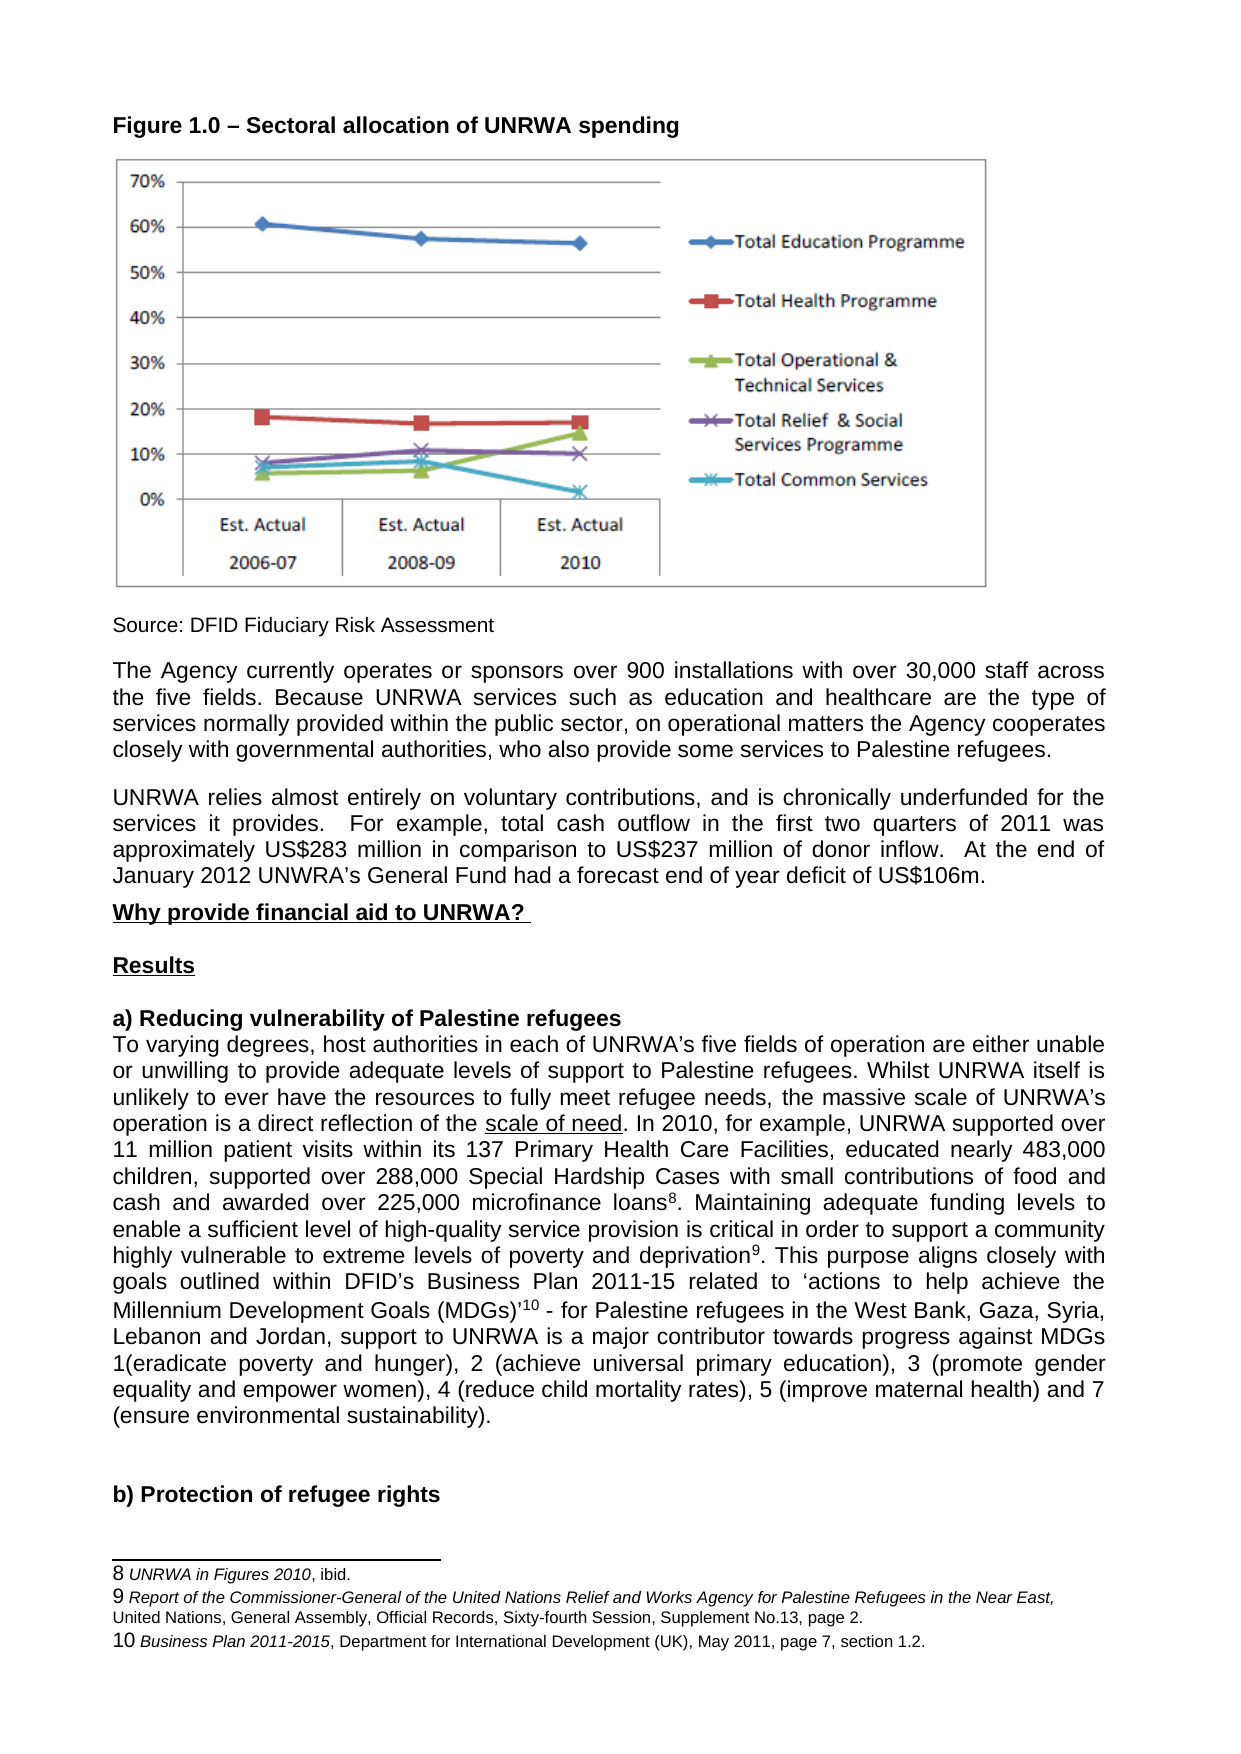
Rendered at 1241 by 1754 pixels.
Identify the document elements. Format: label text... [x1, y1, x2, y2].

text Business Plan 2011-2015, Department for International Development (UK), May 2011, page 7, section 1.2. [112, 1627, 1106, 1651]
text UNRWA in Figures 2010, ibid. [112, 1560, 1106, 1584]
text Why provide financial aid to UNRWA? [112, 899, 1106, 926]
text To varying degrees, host authorities in each of UNRWA’s five fields of operation are either unable or unwilling to provide adequate levels of support to Palestine refugees. Whilst UNRWA itself is unlikely to ever have the resources to fully meet refugee needs, the massive scale of UNRWA’s operation is a direct reflection of the scale of need. In 2010, for example, UNRWA supported over 11 million patient visits within its 137 Primary Health Care Facilities, educated nearly 483,000 children, supported over 288,000 Special Hardship Cases with small contributions of food and cash and awarded over 225,000 microfinance loans. Maintaining adequate funding levels to enable a sufficient level of high-quality service provision is critical in order to support a community highly vulnerable to extreme levels of poverty and deprivation. This purpose aligns closely with goals outlined within DFID’s Business Plan 2011-15 related to ‘actions to help achieve the Millennium Development Goals (MDGs)’ - for Palestine refugees in the West Bank, Gaza, Syria, Lebanon and Jordan, support to UNRWA is a major contributor towards progress against MDGs 1(eradicate poverty and hunger), 2 (achieve universal primary education), 3 (promote gender equality and empower women), 4 (reduce child mortality rates), 5 (improve maternal health) and 7 (ensure environmental sustainability). [112, 1031, 1106, 1429]
text Source: DFID Fiduciary Risk Assessment [112, 612, 1106, 636]
text UNRWA relies almost entirely on voluntary contributions, and is chronically underfunded for the services it provides. For example, total cash outflow in the first two quarters of 2011 was approximately US$283 million in comparison to US$237 million of donor inflow. At the end of January 2012 UNWRA’s General Fund had a forecast end of year deficit of US$106m. [112, 783, 1106, 889]
text Results [112, 952, 1106, 978]
text Figure 1.0 – Sectoral allocation of UNRWA spending [112, 112, 1106, 138]
text a) Reducing vulnerability of Palestine refugees [112, 1005, 1106, 1031]
text b) Protection of refugee rights [112, 1481, 1106, 1508]
text The Agency currently operates or sponsors over 900 installations with over 30,000 staff across the five fields. Because UNRWA services such as education and healthcare are the type of services normally provided within the public sector, on operational matters the Agency cooperates closely with governmental authorities, who also provide some services to Palestine refugees. [112, 657, 1106, 763]
text Report of the Commissioner-General of the United Nations Relief and Works Agency for Palestine Refugees in the Near East, United Nations, General Assembly, Official Records, Sixty-fourth Session, Supplement No.13, page 2. [112, 1584, 1106, 1627]
